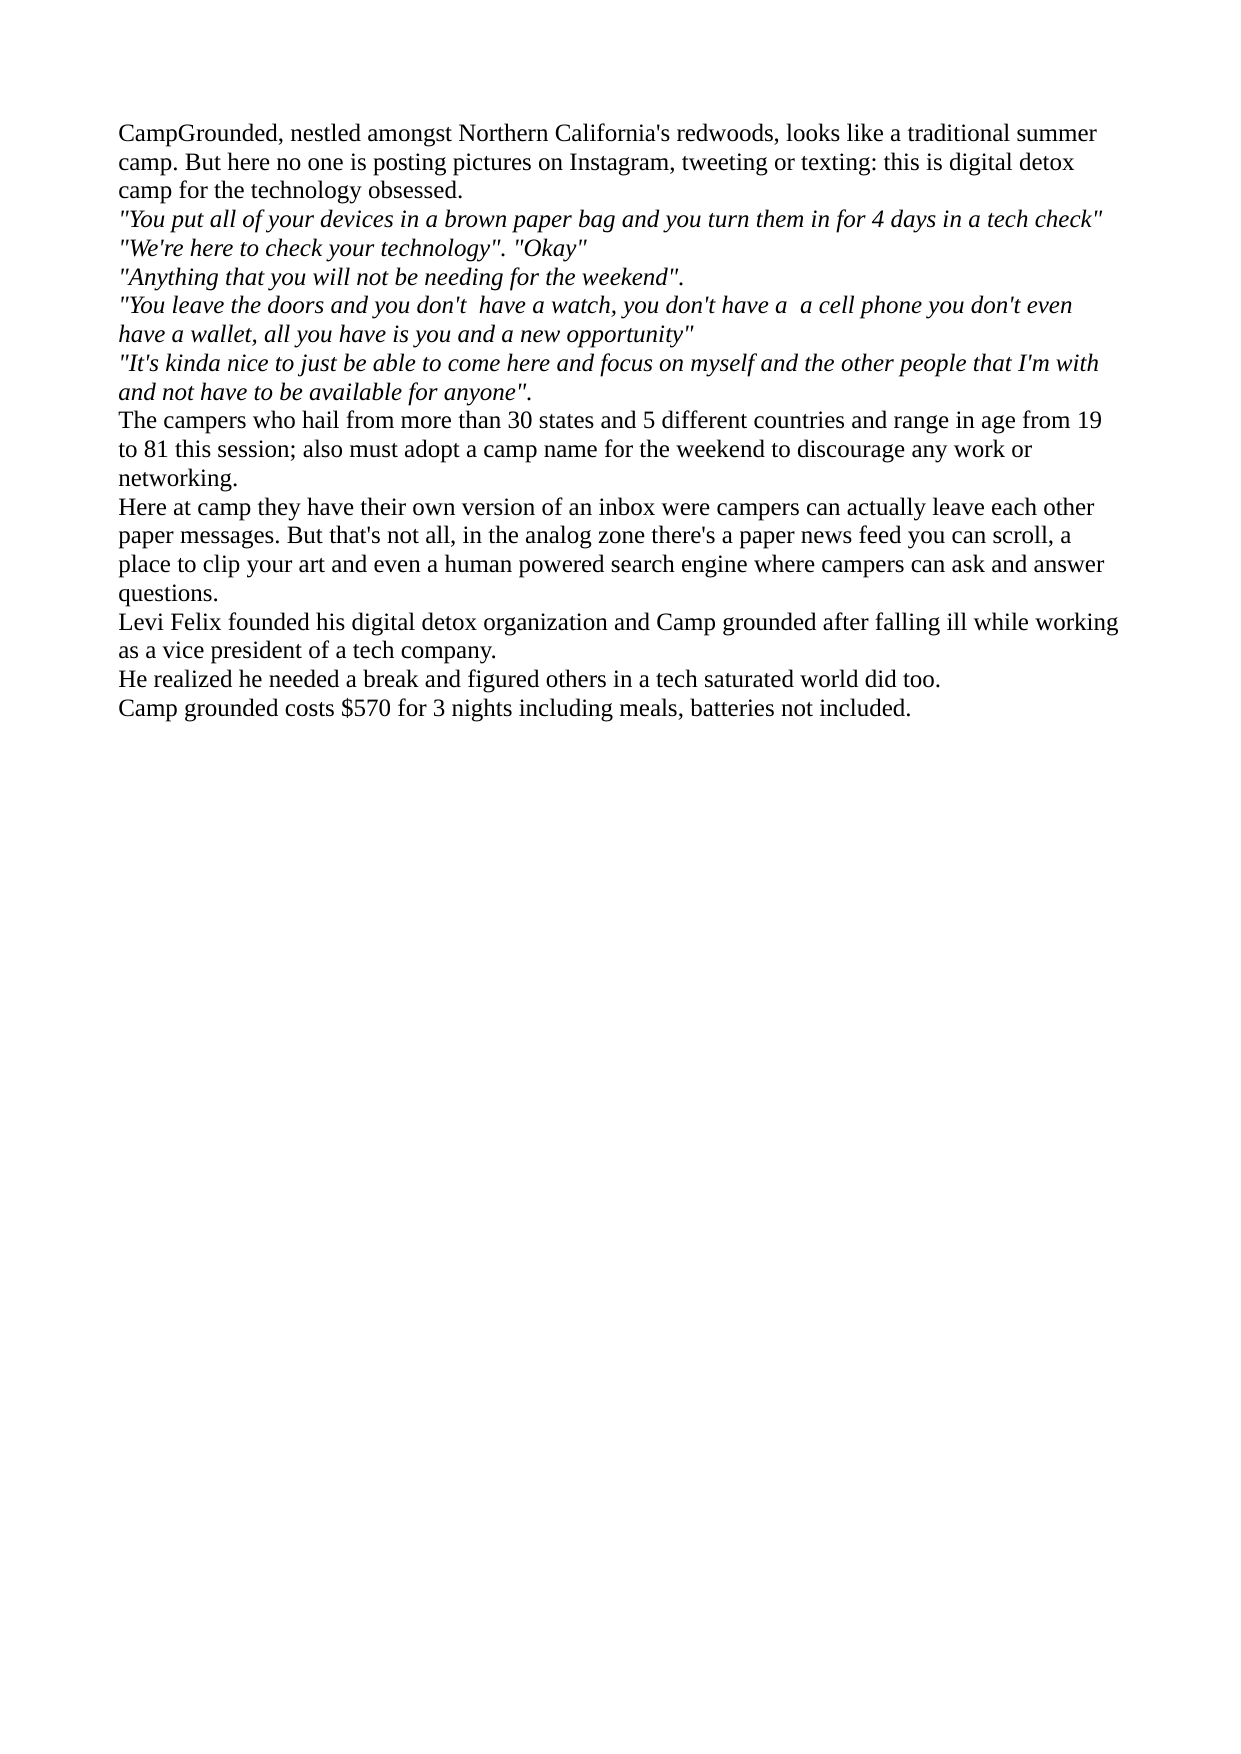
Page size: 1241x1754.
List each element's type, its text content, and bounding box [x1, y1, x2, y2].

text He realized he needed a break and figured others in a tech saturated world did too. [118, 664, 1122, 693]
text "Anything that you will not be needing for the weekend". [118, 262, 1122, 291]
text "It's kinda nice to just be able to come here and focus on myself and the other people that I'm with and not have to be available for anyone". [118, 348, 1122, 406]
text "You leave the doors and you don't have a watch, you don't have a a cell phone you don't even have a wallet, all you have is you and a new opportunity" [118, 291, 1122, 348]
text Camp grounded costs $570 for 3 nights including meals, batteries not included. [118, 693, 1122, 722]
text The campers who hail from more than 30 states and 5 different countries and range in age from 19 to 81 this session; also must adopt a camp name for the weekend to discourage any work or networking. [118, 406, 1122, 492]
text "We're here to check your technology". "Okay" [118, 233, 1122, 262]
text CampGrounded, nestled amongst Northern California's redwoods, looks like a traditional summer camp. But here no one is posting pictures on Instagram, tweeting or texting: this is digital detox camp for the technology obsessed. [118, 118, 1122, 204]
text Here at camp they have their own version of an inbox were campers can actually leave each other paper messages. But that's not all, in the analog zone there's a paper news feed you can scroll, a place to clip your art and even a human powered search engine where campers can ask and answer questions. [118, 492, 1122, 607]
text Levi Felix founded his digital detox organization and Camp grounded after falling ill while working as a vice president of a tech company. [118, 607, 1122, 664]
text "You put all of your devices in a brown paper bag and you turn them in for 4 days in a tech check" [118, 204, 1122, 233]
